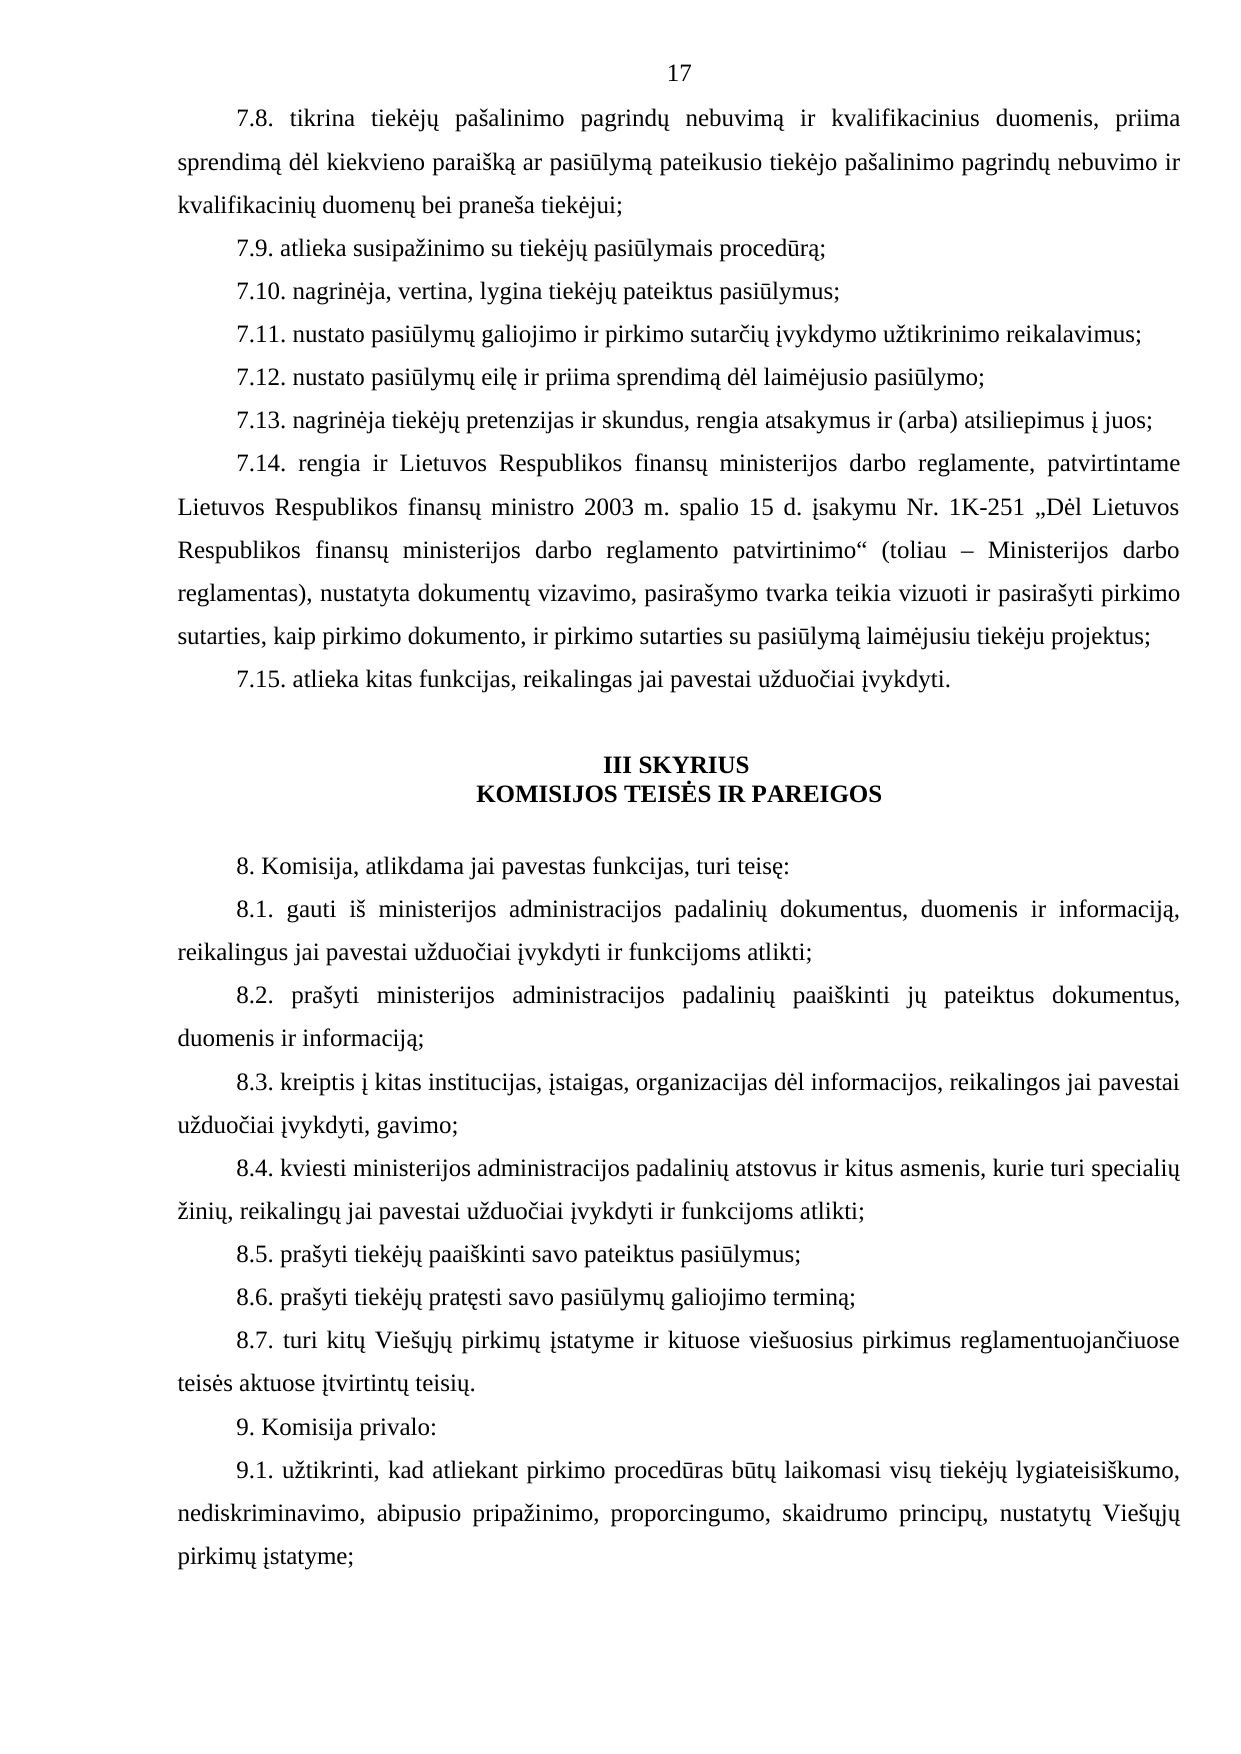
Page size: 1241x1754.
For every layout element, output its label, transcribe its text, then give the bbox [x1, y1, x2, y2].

text 8. Komisija, atlikdama jai pavestas funkcijas, turi teisę: [177, 851, 1181, 880]
text 8.4. kviesti ministerijos administracijos padalinių atstovus ir kitus asmenis, kurie turi specialių žinių, reikalingų jai pavestai užduočiai įvykdyti ir funkcijoms atlikti; [177, 1153, 1181, 1225]
text III SKYRIUS [177, 750, 1181, 779]
text 7.15. atlieka kitas funkcijas, reikalingas jai pavestai užduočiai įvykdyti. [177, 664, 1181, 693]
text 7.10. nagrinėja, vertina, lygina tiekėjų pateiktus pasiūlymus; [177, 276, 1181, 305]
text 8.6. prašyti tiekėjų pratęsti savo pasiūlymų galiojimo terminą; [177, 1282, 1181, 1311]
text 9. Komisija privalo: [177, 1412, 1181, 1440]
text 7.12. nustato pasiūlymų eilę ir priima sprendimą dėl laimėjusio pasiūlymo; [177, 362, 1181, 391]
text 8.1. gauti iš ministerijos administracijos padalinių dokumentus, duomenis ir informaciją, reikalingus jai pavestai užduočiai įvykdyti ir funkcijoms atlikti; [177, 894, 1181, 966]
text 7.8. tikrina tiekėjų pašalinimo pagrindų nebuvimą ir kvalifikacinius duomenis, priima sprendimą dėl kiekvieno paraišką ar pasiūlymą pateikusio tiekėjo pašalinimo pagrindų nebuvimo ir kvalifikacinių duomenų bei praneša tiekėjui; [177, 103, 1181, 218]
text 7.13. nagrinėja tiekėjų pretenzijas ir skundus, rengia atsakymus ir (arba) atsiliepimus į juos; [177, 405, 1181, 434]
text 8.2. prašyti ministerijos administracijos padalinių paaiškinti jų pateiktus dokumentus, duomenis ir informaciją; [177, 980, 1181, 1052]
text 8.3. kreiptis į kitas institucijas, įstaigas, organizacijas dėl informacijos, reikalingos jai pavestai užduočiai įvykdyti, gavimo; [177, 1067, 1181, 1138]
text 9.1. užtikrinti, kad atliekant pirkimo procedūras būtų laikomasi visų tiekėjų lygiateisiškumo, nediskriminavimo, abipusio pripažinimo, proporcingumo, skaidrumo principų, nustatytų Viešųjų pirkimų įstatyme; [177, 1455, 1181, 1570]
text 7.9. atlieka susipažinimo su tiekėjų pasiūlymais procedūrą; [177, 233, 1181, 262]
text 8.7. turi kitų Viešųjų pirkimų įstatyme ir kituose viešuosius pirkimus reglamentuojančiuose teisės aktuose įtvirtintų teisių. [177, 1325, 1181, 1397]
text 8.5. prašyti tiekėjų paaiškinti savo pateiktus pasiūlymus; [177, 1239, 1181, 1268]
text 7.11. nustato pasiūlymų galiojimo ir pirkimo sutarčių įvykdymo užtikrinimo reikalavimus; [177, 319, 1181, 348]
text KOMISIJOS TEISĖS IR PAREIGOS [177, 779, 1181, 808]
text 7.14. rengia ir Lietuvos Respublikos finansų ministerijos darbo reglamente, patvirtintame Lietuvos Respublikos finansų ministro 2003 m. spalio 15 d. įsakymu Nr. 1K-251 „Dėl Lietuvos Respublikos finansų ministerijos darbo reglamento patvirtinimo“ (toliau – Ministerijos darbo reglamentas), nustatyta dokumentų vizavimo, pasirašymo tvarka teikia vizuoti ir pasirašyti pirkimo sutarties, kaip pirkimo dokumento, ir pirkimo sutarties su pasiūlymą laimėjusiu tiekėju projektus; [177, 448, 1181, 650]
